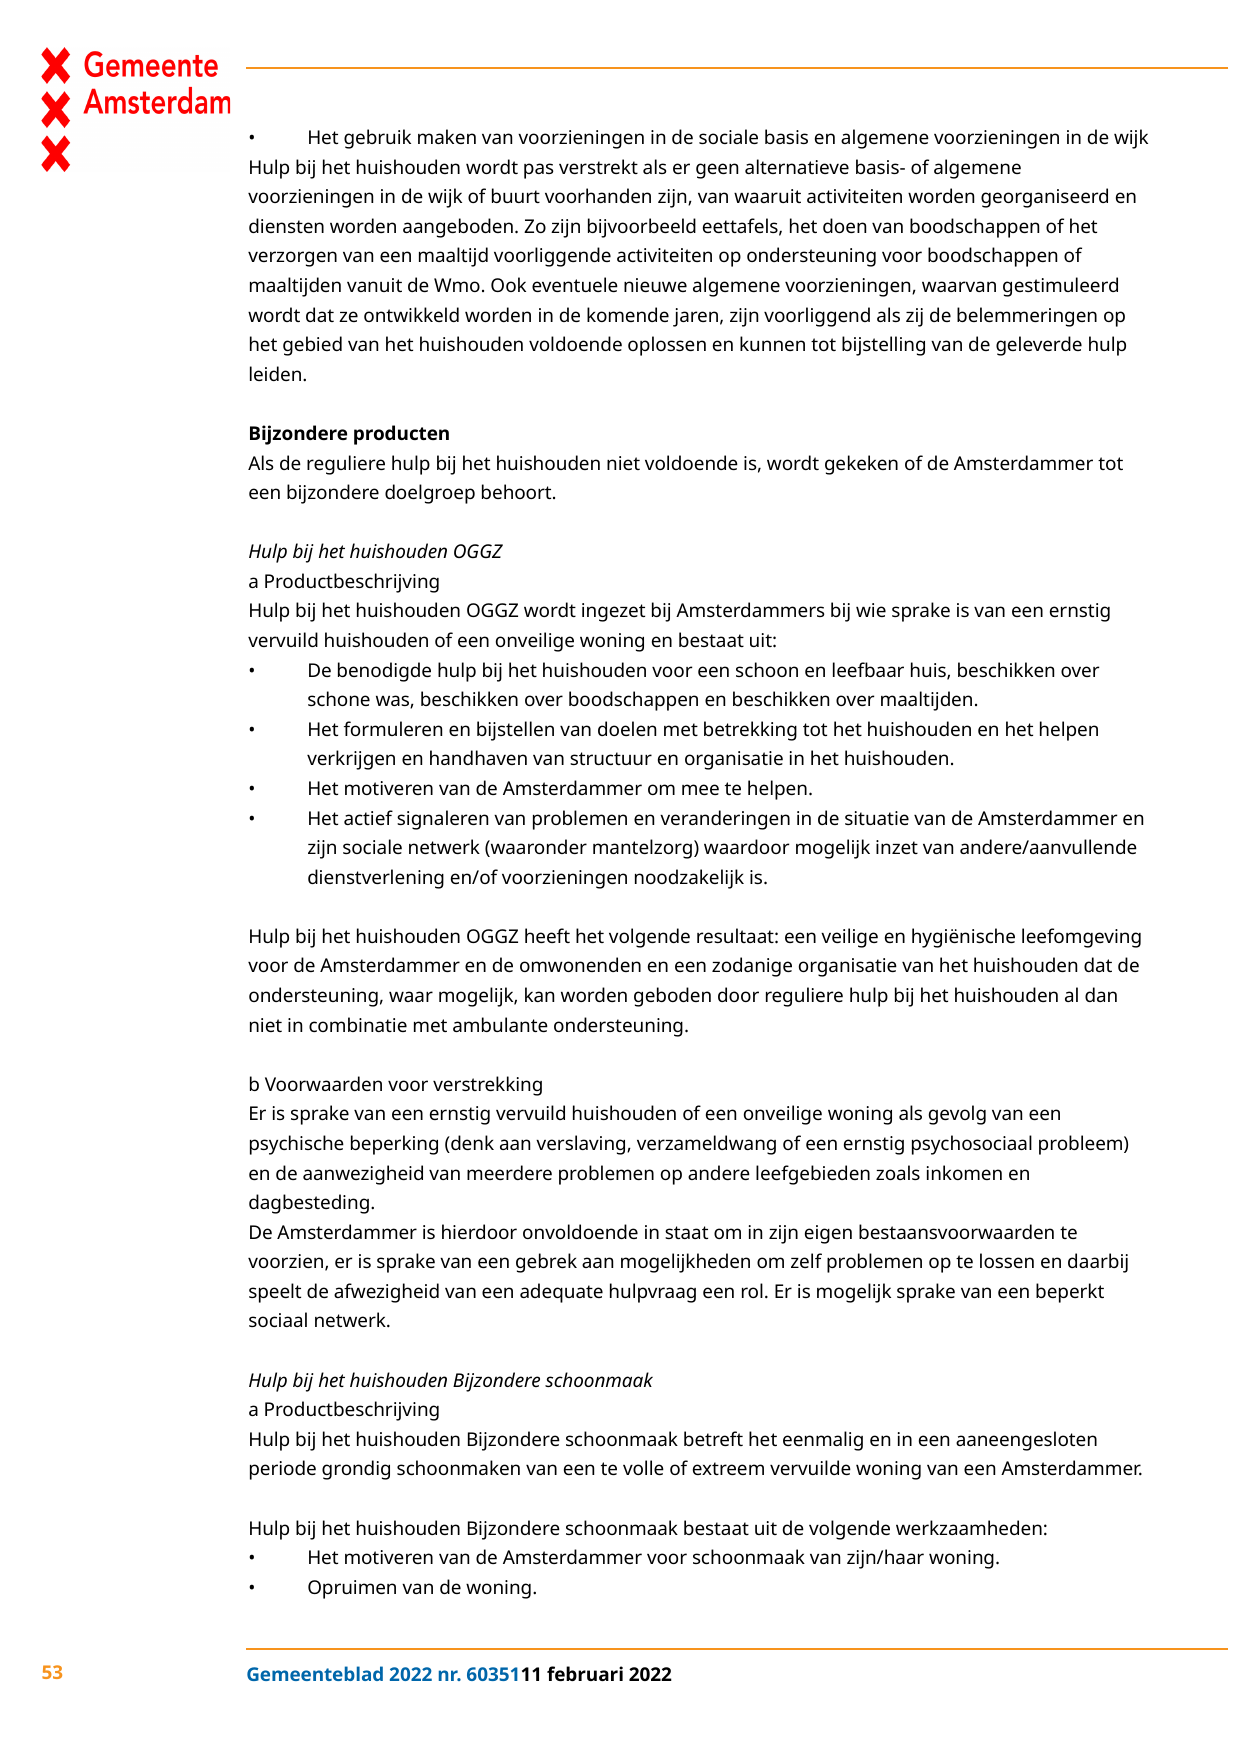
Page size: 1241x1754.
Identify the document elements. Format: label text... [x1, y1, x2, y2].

text De Amsterdammer is hierdoor onvoldoende in staat om in zijn eigen bestaansvoorwaarden te voorzien, er is sprake van een gebrek aan mogelijkheden om zelf problemen op te lossen en daarbij speelt de afwezigheid van een adequate hulpvraag een rol. Er is mogelijk sprake van een beperkt sociaal netwerk. [248, 1219, 1152, 1333]
text a Productbeschrijving [248, 568, 1152, 594]
list Het motiveren van de Amsterdammer voor schoonmaak van zijn/haar woning. [248, 1544, 1152, 1570]
text Bijzondere producten [248, 420, 1152, 446]
picture [41, 47, 231, 172]
list Het gebruik maken van voorzieningen in de sociale basis en algemene voorzieningen in de wijk [248, 124, 1152, 150]
text Hulp bij het huishouden OGGZ wordt ingezet bij Amsterdammers bij wie sprake is van een ernstig vervuild huishouden of een onveilige woning en bestaat uit: [248, 598, 1152, 653]
list Het motiveren van de Amsterdammer om mee te helpen. [248, 775, 1152, 801]
text Hulp bij het huishouden Bijzondere schoonmaak betreft het eenmalig en in een aaneengesloten periode grondig schoonmaken van een te volle of extreem vervuilde woning van een Amsterdammer. [248, 1426, 1152, 1481]
text Er is sprake van een ernstig vervuild huishouden of een onveilige woning als gevolg van een psychische beperking (denk aan verslaving, verzameldwang of een ernstig psychosociaal probleem) en de aanwezigheid van meerdere problemen op andere leefgebieden zoals inkomen en dagbesteding. [248, 1101, 1152, 1215]
text Hulp bij het huishouden Bijzondere schoonmaak [248, 1367, 1152, 1393]
list Het formuleren en bijstellen van doelen met betrekking tot het huishouden en het helpen verkrijgen en handhaven van structuur en organisatie in het huishouden. [248, 716, 1152, 771]
list De benodigde hulp bij het huishouden voor een schoon en leefbaar huis, beschikken over schone was, beschikken over boodschappen en beschikken over maaltijden. [248, 657, 1152, 712]
list Opruimen van de woning. [248, 1574, 1152, 1600]
text Hulp bij het huishouden Bijzondere schoonmaak bestaat uit de volgende werkzaamheden: [248, 1515, 1152, 1541]
text Hulp bij het huishouden OGGZ heeft het volgende resultaat: een veilige en hygiënische leefomgeving voor de Amsterdammer en de omwonenden en een zodanige organisatie van het huishouden dat de ondersteuning, waar mogelijk, kan worden geboden door reguliere hulp bij het huishouden al dan niet in combinatie met ambulante ondersteuning. [248, 923, 1152, 1038]
list Het actief signaleren van problemen en veranderingen in de situatie van de Amsterdammer en zijn sociale netwerk (waaronder mantelzorg) waardoor mogelijk inzet van andere/aanvullende dienstverlening en/of voorzieningen noodzakelijk is. [248, 805, 1152, 890]
text b Voorwaarden voor verstrekking [248, 1071, 1152, 1097]
text a Productbeschrijving [248, 1396, 1152, 1422]
text Hulp bij het huishouden OGGZ [248, 538, 1152, 564]
text Als de reguliere hulp bij het huishouden niet voldoende is, wordt gekeken of de Amsterdammer tot een bijzondere doelgroep behoort. [248, 450, 1152, 505]
text Hulp bij het huishouden wordt pas verstrekt als er geen alternatieve basis- of algemene voorzieningen in de wijk of buurt voorhanden zijn, van waaruit activiteiten worden georganiseerd en diensten worden aangeboden. Zo zijn bijvoorbeeld eettafels, het doen van boodschappen of het verzorgen van een maaltijd voorliggende activiteiten op ondersteuning voor boodschappen of maaltijden vanuit de Wmo. Ook eventuele nieuwe algemene voorzieningen, waarvan gestimuleerd wordt dat ze ontwikkeld worden in de komende jaren, zijn voorliggend als zij de belemmeringen op het gebied van het huishouden voldoende oplossen en kunnen tot bijstelling van de geleverde hulp leiden. [248, 154, 1152, 387]
